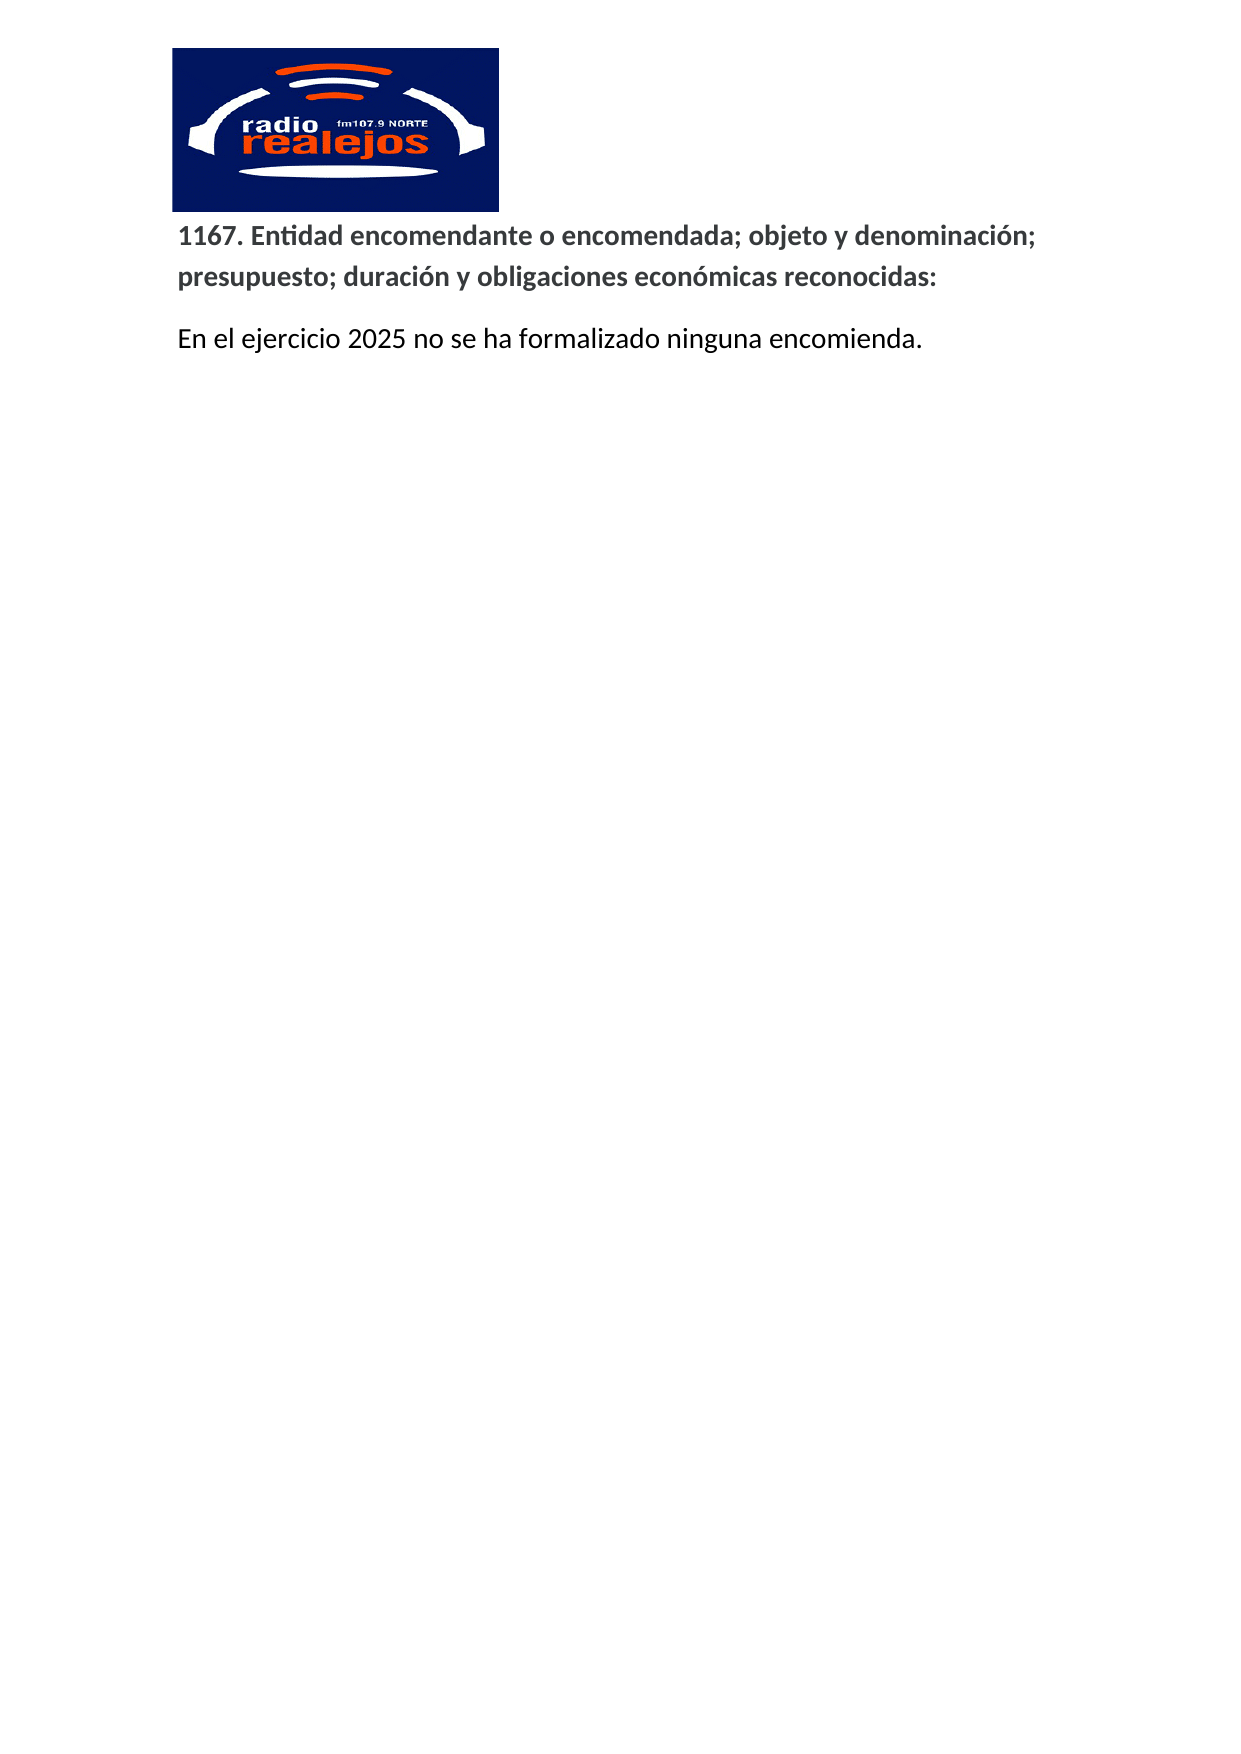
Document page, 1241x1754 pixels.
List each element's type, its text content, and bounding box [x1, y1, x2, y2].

text 1167. Entidad encomendante o encomendada; objeto y denominación; presupuesto; duración y obligaciones económicas reconocidas: [177, 148, 1063, 294]
text En el ejercicio 2025 no se ha formalizado ninguna encomienda. [177, 320, 1063, 356]
